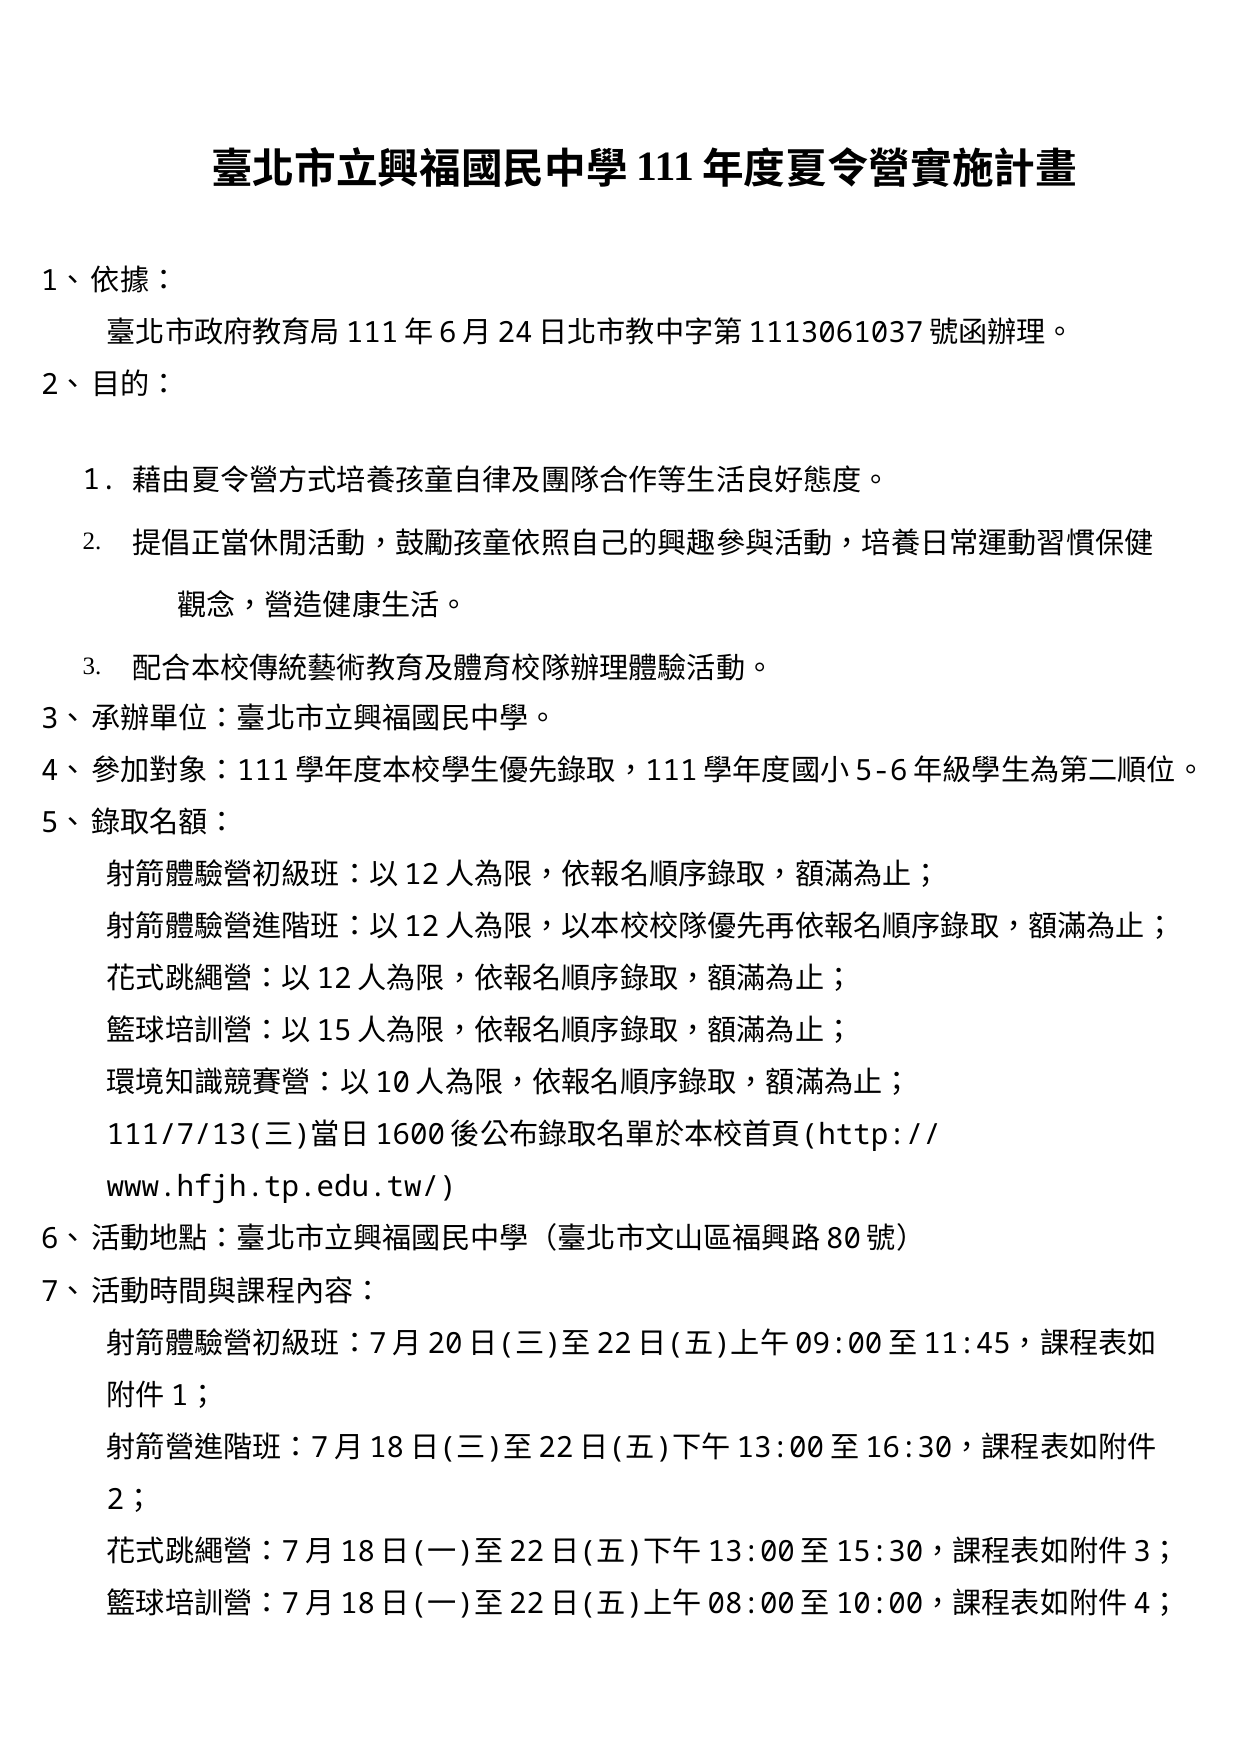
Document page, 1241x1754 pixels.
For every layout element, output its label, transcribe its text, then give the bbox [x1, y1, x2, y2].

list 提倡正當休閒活動，鼓勵孩童依照自己的興趣參與活動，培養日常運動習慣保健觀念，營造健康生活。 [106, 499, 1181, 624]
list 錄取名額： [41, 791, 1181, 843]
text 臺北市政府教育局111年6月24日北市教中字第1113061037號函辦理。 [106, 301, 1181, 353]
text 籃球培訓營：以15人為限，依報名順序錄取，額滿為止； [106, 999, 1181, 1051]
text 籃球培訓營：7月18日(一)至22日(五)上午08:00至10:00，課程表如附件4； [106, 1572, 1181, 1624]
text 花式跳繩營：以12人為限，依報名順序錄取，額滿為止； [106, 947, 1181, 999]
text 射箭體驗營初級班：以12人為限，依報名順序錄取，額滿為止； [106, 843, 1181, 895]
text 花式跳繩營：7月18日(一)至22日(五)下午13:00至15:30，課程表如附件3； [106, 1520, 1181, 1572]
list 藉由夏令營方式培養孩童自律及團隊合作等生活良好態度。 [106, 436, 1181, 499]
text 111/7/13(三)當日1600後公布錄取名單於本校首頁(http://www.hfjh.tp.edu.tw/) [106, 1103, 1181, 1207]
list 活動地點：臺北市立興福國民中學（臺北市文山區福興路80號） [41, 1207, 1181, 1259]
text 射箭體驗營進階班：以12人為限，以本校校隊優先再依報名順序錄取，額滿為止； [106, 895, 1181, 947]
text 射箭體驗營初級班：7月20日(三)至22日(五)上午09:00至11:45，課程表如附件1； [106, 1311, 1181, 1416]
list 活動時間與課程內容： [41, 1259, 1181, 1311]
list 參加對象：111學年度本校學生優先錄取，111學年度國小5-6年級學生為第二順位。 [41, 738, 1181, 791]
list 配合本校傳統藝術教育及體育校隊辦理體驗活動。 [106, 624, 1181, 686]
list 承辦單位：臺北市立興福國民中學。 [41, 686, 1181, 738]
text 射箭營進階班：7月18日(三)至22日(五)下午13:00至16:30，課程表如附件2； [106, 1416, 1181, 1520]
list 依據： [41, 249, 1181, 301]
text 環境知識競賽營：以10人為限，依報名順序錄取，額滿為止； [106, 1051, 1181, 1103]
list 目的： [41, 353, 1181, 405]
text 臺北市立興福國民中學111年度夏令營實施計畫 [106, 124, 1181, 186]
